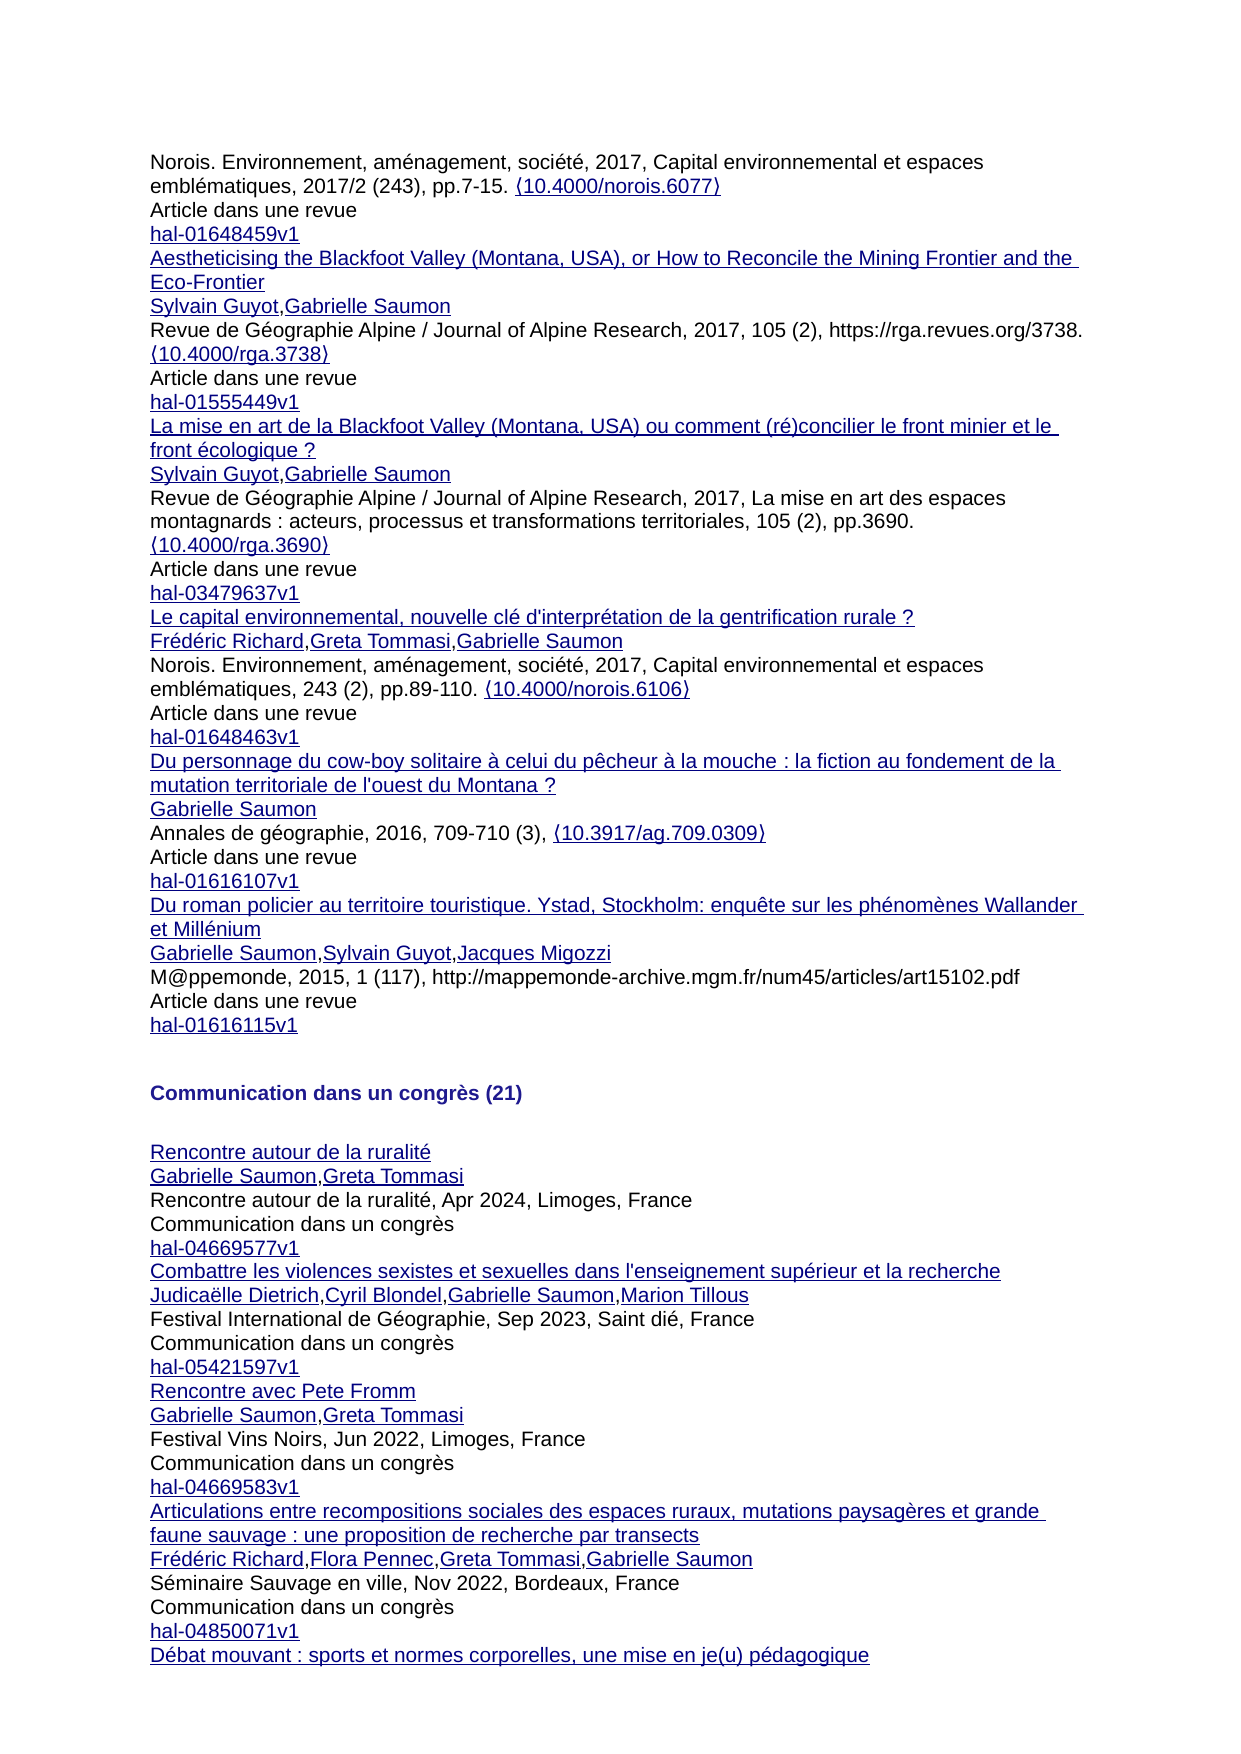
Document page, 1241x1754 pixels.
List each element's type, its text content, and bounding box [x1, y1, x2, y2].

table_cell Combattre les violences sexistes et sexuelles dans l'enseignement supérieur et la recherche Judicaëlle Dietrich,Cyril Blondel,Gabrielle Saumon,Marion Tillous Festival International de Géographie, Sep 2023, Saint dié, France Communication dans un congrès hal-05421597v1 [150, 1259, 1090, 1379]
table_cell Articulations entre recompositions sociales des espaces ruraux, mutations paysagères et grande faune sauvage : une proposition de recherche par transects Frédéric Richard,Flora Pennec,Greta Tommasi,Gabrielle Saumon Séminaire Sauvage en ville, Nov 2022, Bordeaux, France Communication dans un congrès hal-04850071v1 [150, 1499, 1090, 1643]
table_cell La mise en art de la Blackfoot Valley (Montana, USA) ou comment (ré)concilier le front minier et le front écologique ? Sylvain Guyot,Gabrielle Saumon Revue de Géographie Alpine / Journal of Alpine Research, 2017, La mise en art des espaces montagnards : acteurs, processus et transformations territoriales, 105 (2), pp.3690. ⟨10.4000/rga.3690⟩ Article dans une revue hal-03479637v1 [150, 414, 1090, 605]
table_cell Du roman policier au territoire touristique. Ystad, Stockholm: enquête sur les phénomènes Wallander et Millénium Gabrielle Saumon,Sylvain Guyot,Jacques Migozzi M@ppemonde, 2015, 1 (117), http://mappemonde-archive.mgm.fr/num45/articles/art15102.pdf Article dans une revue hal-01616115v1 [150, 893, 1090, 1036]
table_cell Norois. Environnement, aménagement, société, 2017, Capital environnemental et espaces emblématiques, 2017/2 (243), pp.7-15. ⟨10.4000/norois.6077⟩ Article dans une revue hal-01648459v1 [150, 150, 1090, 246]
table_cell Rencontre avec Pete Fromm Gabrielle Saumon,Greta Tommasi Festival Vins Noirs, Jun 2022, Limoges, France Communication dans un congrès hal-04669583v1 [150, 1379, 1090, 1499]
table_cell Du personnage du cow-boy solitaire à celui du pêcheur à la mouche : la fiction au fondement de la mutation territoriale de l'ouest du Montana ? Gabrielle Saumon Annales de géographie, 2016, 709-710 (3), ⟨10.3917/ag.709.0309⟩ Article dans une revue hal-01616107v1 [150, 749, 1090, 893]
table_header Rencontre autour de la ruralité Gabrielle Saumon,Greta Tommasi Rencontre autour de la ruralité, Apr 2024, Limoges, France Communication dans un congrès hal-04669577v1 [150, 1140, 1090, 1259]
subtitle Communication dans un congrès (21) [150, 1081, 1090, 1105]
table_cell Aestheticising the Blackfoot Valley (Montana, USA), or How to Reconcile the Mining Frontier and the Eco-Frontier Sylvain Guyot,Gabrielle Saumon Revue de Géographie Alpine / Journal of Alpine Research, 2017, 105 (2), https://rga.revues.org/3738. ⟨10.4000/rga.3738⟩ Article dans une revue hal-01555449v1 [150, 246, 1090, 413]
table_cell Débat mouvant : sports et normes corporelles, une mise en je(u) pédagogique [150, 1643, 1090, 1667]
table_cell Le capital environnemental, nouvelle clé d'interprétation de la gentrification rurale ? Frédéric Richard,Greta Tommasi,Gabrielle Saumon Norois. Environnement, aménagement, société, 2017, Capital environnemental et espaces emblématiques, 243 (2), pp.89-110. ⟨10.4000/norois.6106⟩ Article dans une revue hal-01648463v1 [150, 605, 1090, 749]
